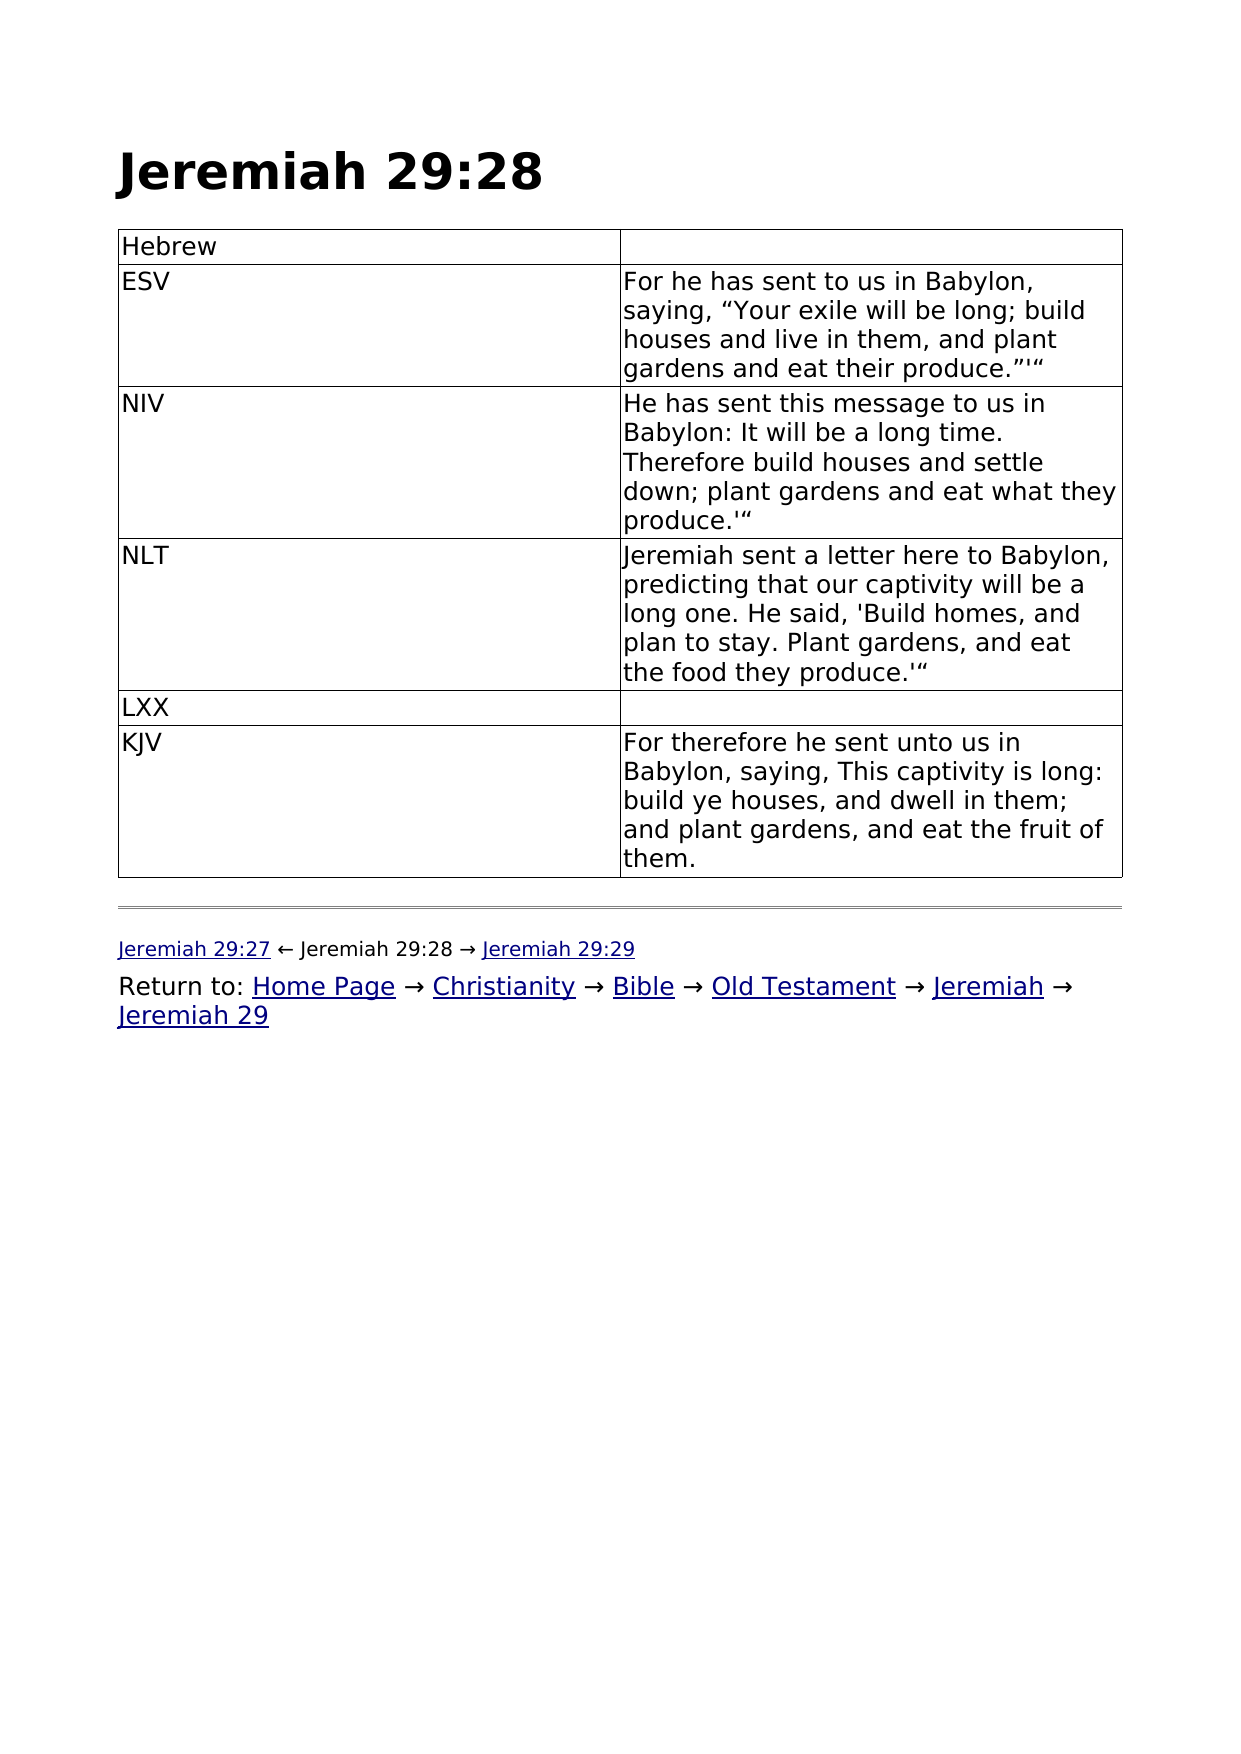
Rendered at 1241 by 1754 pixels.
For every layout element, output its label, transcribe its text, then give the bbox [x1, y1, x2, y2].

table_cell LXX [119, 691, 620, 725]
table_cell He has sent this message to us in Babylon: It will be a long time. Therefore build houses and settle down; plant gardens and eat what they produce.'“ [621, 387, 1122, 538]
table_cell KJV [119, 726, 620, 877]
table_cell For he has sent to us in Babylon, saying, “Your exile will be long; build houses and live in them, and plant gardens and eat their produce.”'“ [621, 265, 1122, 386]
table_cell ESV [119, 265, 620, 386]
text Jeremiah 29:27 ← Jeremiah 29:28 → Jeremiah 29:29 [118, 938, 1122, 972]
table_cell For therefore he sent unto us in Babylon, saying, This captivity is long: build ye houses, and dwell in them; and plant gardens, and eat the fruit of them. [621, 726, 1122, 877]
table_header [621, 230, 1122, 264]
text Return to: Home Page → Christianity → Bible → Old Testament → Jeremiah → Jeremiah 29 [118, 972, 1122, 1030]
table_cell NLT [119, 539, 620, 690]
table_header Hebrew [119, 230, 620, 264]
table_cell [621, 691, 1122, 725]
table_cell NIV [119, 387, 620, 538]
table_cell Jeremiah sent a letter here to Babylon, predicting that our captivity will be a long one. He said, 'Build homes, and plan to stay. Plant gardens, and eat the food they produce.'“ [621, 539, 1122, 690]
subtitle Jeremiah 29:28 [118, 143, 1122, 201]
